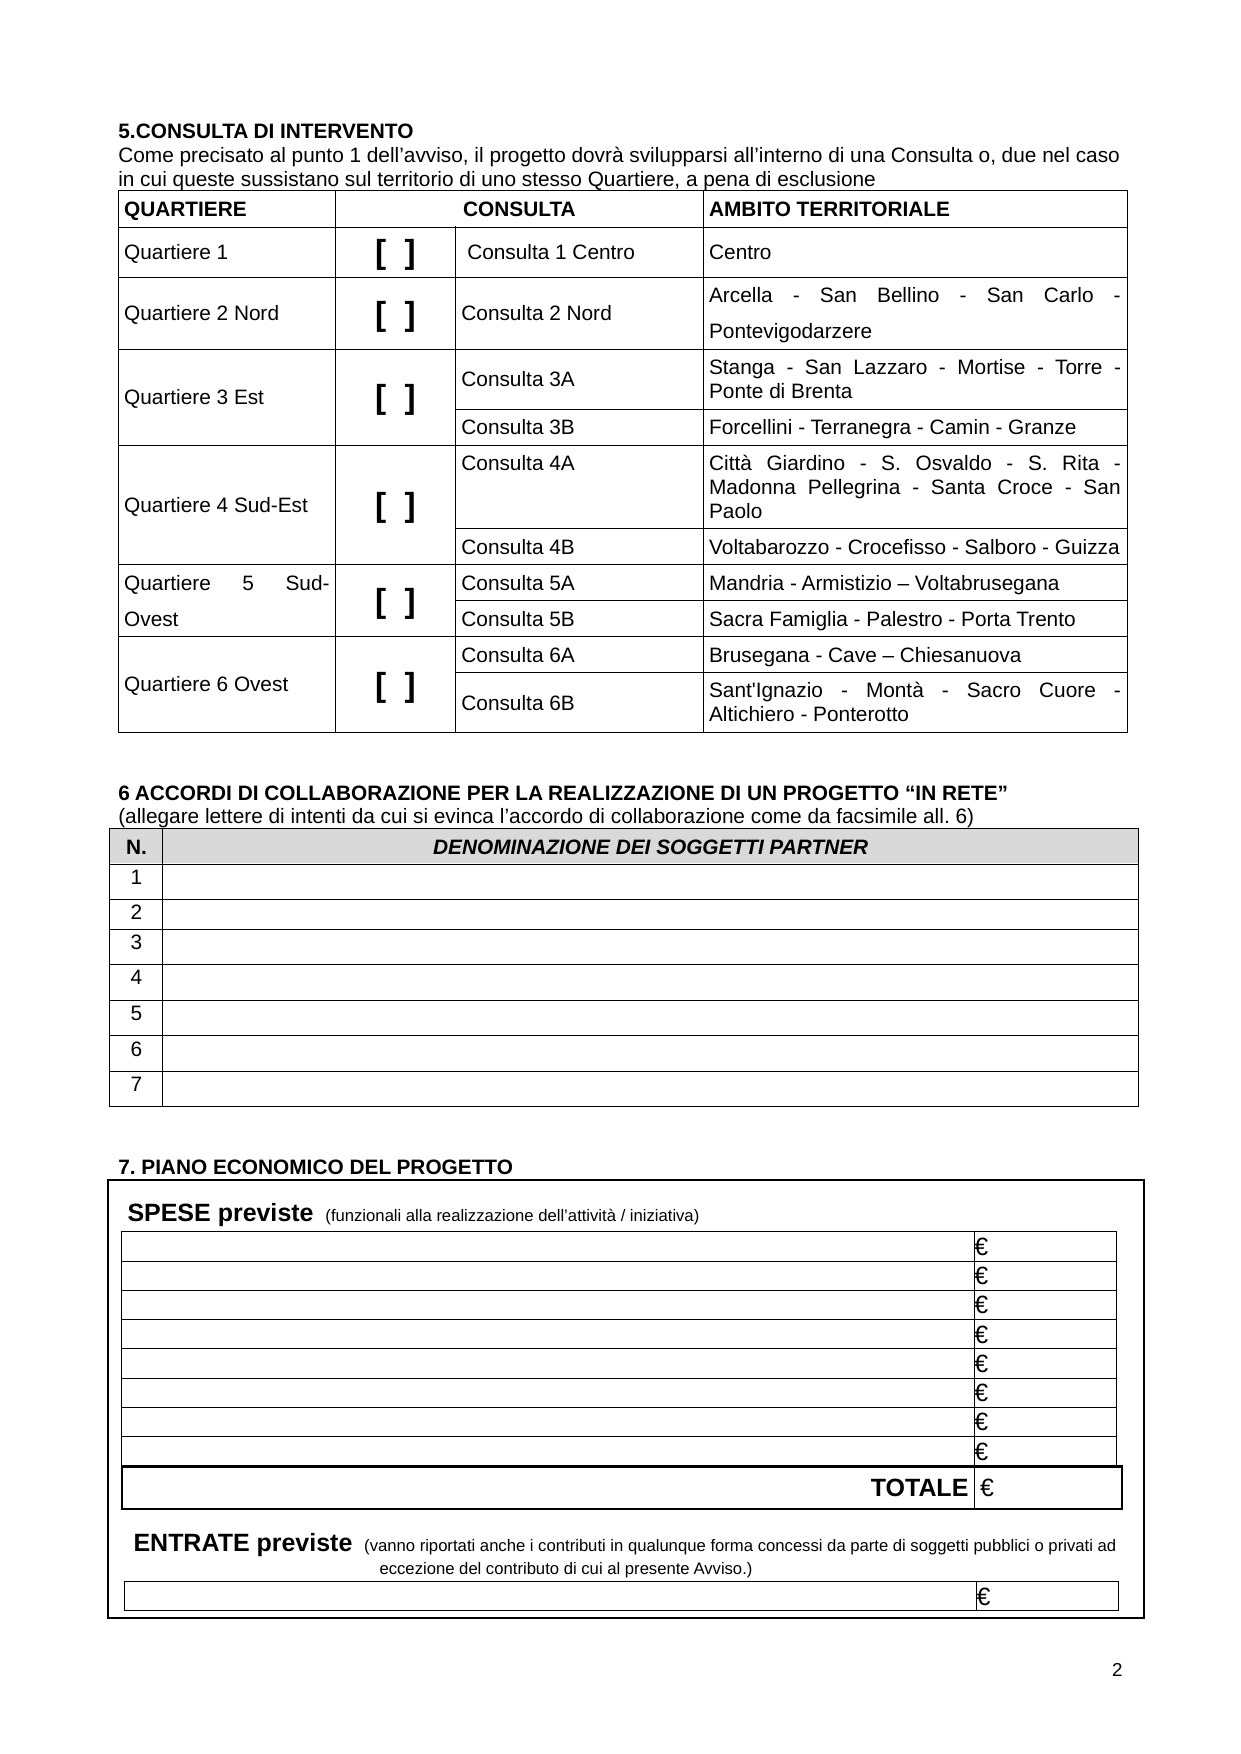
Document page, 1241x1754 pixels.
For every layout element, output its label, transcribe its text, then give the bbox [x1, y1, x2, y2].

table_cell Voltabarozzo - Crocefisso - Salboro - Guizza [704, 529, 1127, 564]
table_cell Consulta 5B [456, 601, 703, 636]
table_header € [975, 1232, 1116, 1261]
table_cell Quartiere 2 Nord [119, 278, 335, 349]
table_cell [163, 930, 1138, 964]
table_cell [ ] [336, 350, 455, 444]
table_cell Arcella - San Bellino - San Carlo - Pontevigodarzere [704, 278, 1127, 349]
table_header € [977, 1582, 1118, 1610]
table_cell Consulta 1 Centro [456, 228, 703, 277]
table_cell Stanga - San Lazzaro - Mortise - Torre - Ponte di Brenta [704, 350, 1127, 408]
table_cell [122, 1291, 974, 1319]
table_cell [122, 1349, 974, 1378]
table_cell Quartiere 1 [119, 228, 335, 277]
table_cell € [975, 1408, 1116, 1436]
table_cell [1117, 1436, 1122, 1465]
table_cell [ ] [336, 278, 455, 349]
table_cell [122, 1262, 974, 1290]
table_cell Consulta 6B [456, 673, 703, 732]
table_cell Quartiere 4 Sud-Est [119, 446, 335, 564]
table_cell [163, 1036, 1138, 1071]
table_cell Città Giardino - S. Osvaldo - S. Rita - Madonna Pellegrina - Santa Croce - San Paolo [704, 446, 1127, 528]
table_cell Consulta 3B [456, 410, 703, 444]
table_cell Sacra Famiglia - Palestro - Porta Trento [704, 601, 1127, 636]
table_header CONSULTA [336, 191, 703, 226]
table_cell Consulta 5A [456, 565, 703, 600]
table_cell Brusegana - Cave – Chiesanuova [704, 637, 1127, 672]
table_cell [1117, 1378, 1122, 1407]
table_cell Consulta 4A [456, 446, 703, 528]
text 5.CONSULTA DI INTERVENTO [118, 118, 1122, 142]
table_header DENOMINAZIONE DEI SOGGETTI PARTNER [163, 829, 1138, 863]
table_header N. [110, 829, 162, 863]
table_cell € [975, 1468, 1121, 1508]
table_cell Mandria - Armistizio – Voltabrusegana [704, 565, 1127, 600]
table_header [1119, 1581, 1124, 1610]
table_cell Sant'Ignazio - Montà - Sacro Cuore - Altichiero - Ponterotto [704, 673, 1127, 732]
text Come precisato al punto 1 dell’avviso, il progetto dovrà svilupparsi all’interno di una Consulta o, due nel caso in cui queste sussistano sul territorio di uno stesso Quartiere, a pena di esclusione [118, 142, 1122, 190]
table_cell Quartiere 3 Est [119, 350, 335, 444]
table_cell 5 [110, 1001, 162, 1035]
table_cell [1117, 1319, 1122, 1348]
table_cell € [975, 1262, 1116, 1290]
table_cell [1117, 1261, 1122, 1290]
table_cell [163, 900, 1138, 929]
table_cell [163, 865, 1138, 899]
table_cell TOTALE [123, 1468, 974, 1508]
table_cell [122, 1320, 974, 1348]
table_cell 6 [110, 1036, 162, 1071]
table_cell Consulta 4B [456, 529, 703, 564]
table_cell € [975, 1379, 1116, 1407]
table_header [1117, 1231, 1122, 1261]
table_header QUARTIERE [119, 191, 335, 226]
table_header AMBITO TERRITORIALE [704, 191, 1127, 226]
text 7. PIANO ECONOMICO DEL PROGETTO [118, 1155, 1122, 1179]
table_cell Centro [704, 228, 1127, 277]
table_cell € [975, 1291, 1116, 1319]
table_cell [163, 965, 1138, 1000]
table_cell 7 [110, 1072, 162, 1106]
table_cell € [975, 1437, 1116, 1465]
table_cell 3 [110, 930, 162, 964]
table_cell [ ] [336, 228, 455, 277]
table_cell [ ] [336, 637, 455, 732]
table_cell [122, 1379, 974, 1407]
text (allegare lettere di intenti da cui si evinca l’accordo di collaborazione come da facsimile all. 6) [118, 804, 1122, 828]
table_cell [163, 1001, 1138, 1035]
table_cell 2 [110, 900, 162, 929]
table_cell [1117, 1407, 1122, 1436]
table_header SPESE previste (funzionali alla realizzazione dell’attività / iniziativa) ENTRATE previste (vanno riportati anche i contributi in qualunque forma concessi da parte di soggetti pubblici o privati ad eccezione del contributo di cui al presente Avviso.) [109, 1181, 1143, 1617]
table_cell 4 [110, 965, 162, 1000]
table_cell [122, 1408, 974, 1436]
table_cell Consulta 2 Nord [456, 278, 703, 349]
table_cell € [975, 1320, 1116, 1348]
table_cell [ ] [336, 565, 455, 636]
table_cell Consulta 6A [456, 637, 703, 672]
table_cell [1117, 1290, 1122, 1319]
table_cell [122, 1437, 974, 1465]
table_cell € [975, 1349, 1116, 1378]
text 6 ACCORDI DI COLLABORAZIONE PER LA REALIZZAZIONE DI UN PROGETTO “IN RETE” [118, 780, 1122, 804]
table_cell [ ] [336, 446, 455, 564]
table_header [122, 1232, 974, 1261]
table_cell 1 [110, 865, 162, 899]
table_cell [163, 1072, 1138, 1106]
table_cell Quartiere 6 Ovest [119, 637, 335, 732]
table_cell Forcellini - Terranegra - Camin - Granze [704, 410, 1127, 444]
table_cell Consulta 3A [456, 350, 703, 408]
table_cell Quartiere 5 Sud-Ovest [119, 565, 335, 636]
table_header [125, 1582, 976, 1610]
table_cell [1117, 1348, 1122, 1378]
